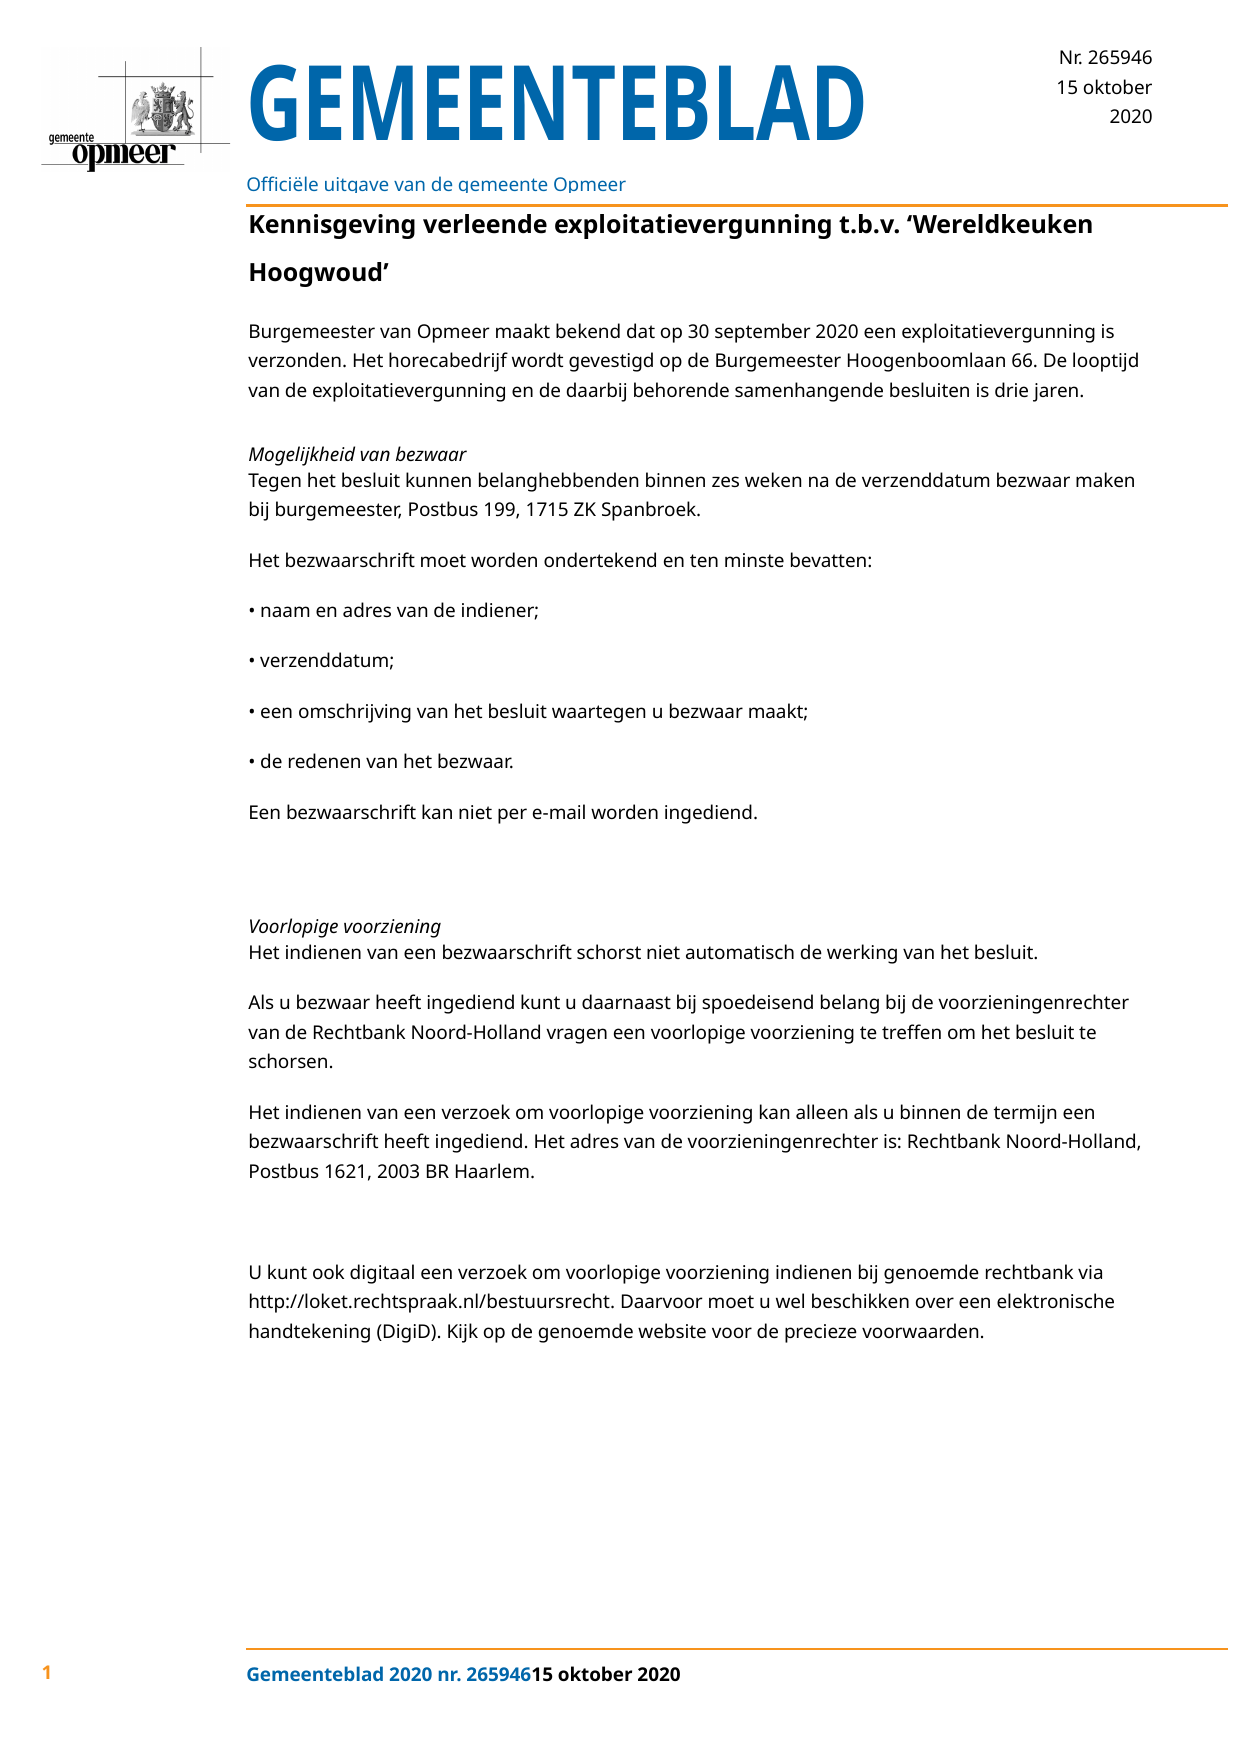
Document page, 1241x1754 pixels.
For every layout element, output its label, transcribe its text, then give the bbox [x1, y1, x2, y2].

text Voorlopige voorziening [248, 913, 1152, 939]
text • verzenddatum; [248, 648, 1152, 673]
text Als u bezwaar heeft ingediend kunt u daarnaast bij spoedeisend belang bij de voorzieningenrechter van de Rechtbank Noord-Holland vragen een voorlopige voorziening te treffen om het besluit te schorsen. [248, 989, 1152, 1074]
text Het indienen van een verzoek om voorlopige voorziening kan alleen als u binnen de termijn een bezwaarschrift heeft ingediend. Het adres van de voorzieningenrechter is: Rechtbank Noord-Holland, Postbus 1621, 2003 BR Haarlem. [248, 1099, 1152, 1184]
text Mogelijkheid van bezwaar [248, 441, 1152, 467]
picture [41, 47, 231, 172]
text Een bezwaarschrift kan niet per e-mail worden ingediend. [248, 799, 1152, 824]
text Kennisgeving verleende exploitatievergunning t.b.v. ‘Wereldkeuken Hoogwoud’ [248, 207, 1152, 288]
text • naam en adres van de indiener; [248, 597, 1152, 623]
text Het indienen van een bezwaarschrift schorst niet automatisch de werking van het besluit. [248, 939, 1152, 965]
text Burgemeester van Opmeer maakt bekend dat op 30 september 2020 een exploitatievergunning is verzonden. Het horecabedrijf wordt gevestigd op de Burgemeester Hoogenboomlaan 66. De looptijd van de exploitatievergunning en de daarbij behorende samenhangende besluiten is drie jaren. [248, 318, 1152, 403]
text U kunt ook digitaal een verzoek om voorlopige voorziening indienen bij genoemde rechtbank via http://loket.rechtspraak.nl/bestuursrecht. Daarvoor moet u wel beschikken over een elektronische handtekening (DigiD). Kijk op de genoemde website voor de precieze voorwaarden. [248, 1259, 1152, 1344]
text Tegen het besluit kunnen belanghebbenden binnen zes weken na de verzenddatum bezwaar maken bij burgemeester, Postbus 199, 1715 ZK Spanbroek. [248, 467, 1152, 522]
text • de redenen van het bezwaar. [248, 748, 1152, 774]
text Het bezwaarschrift moet worden ondertekend en ten minste bevatten: [248, 547, 1152, 572]
text • een omschrijving van het besluit waartegen u bezwaar maakt; [248, 698, 1152, 724]
